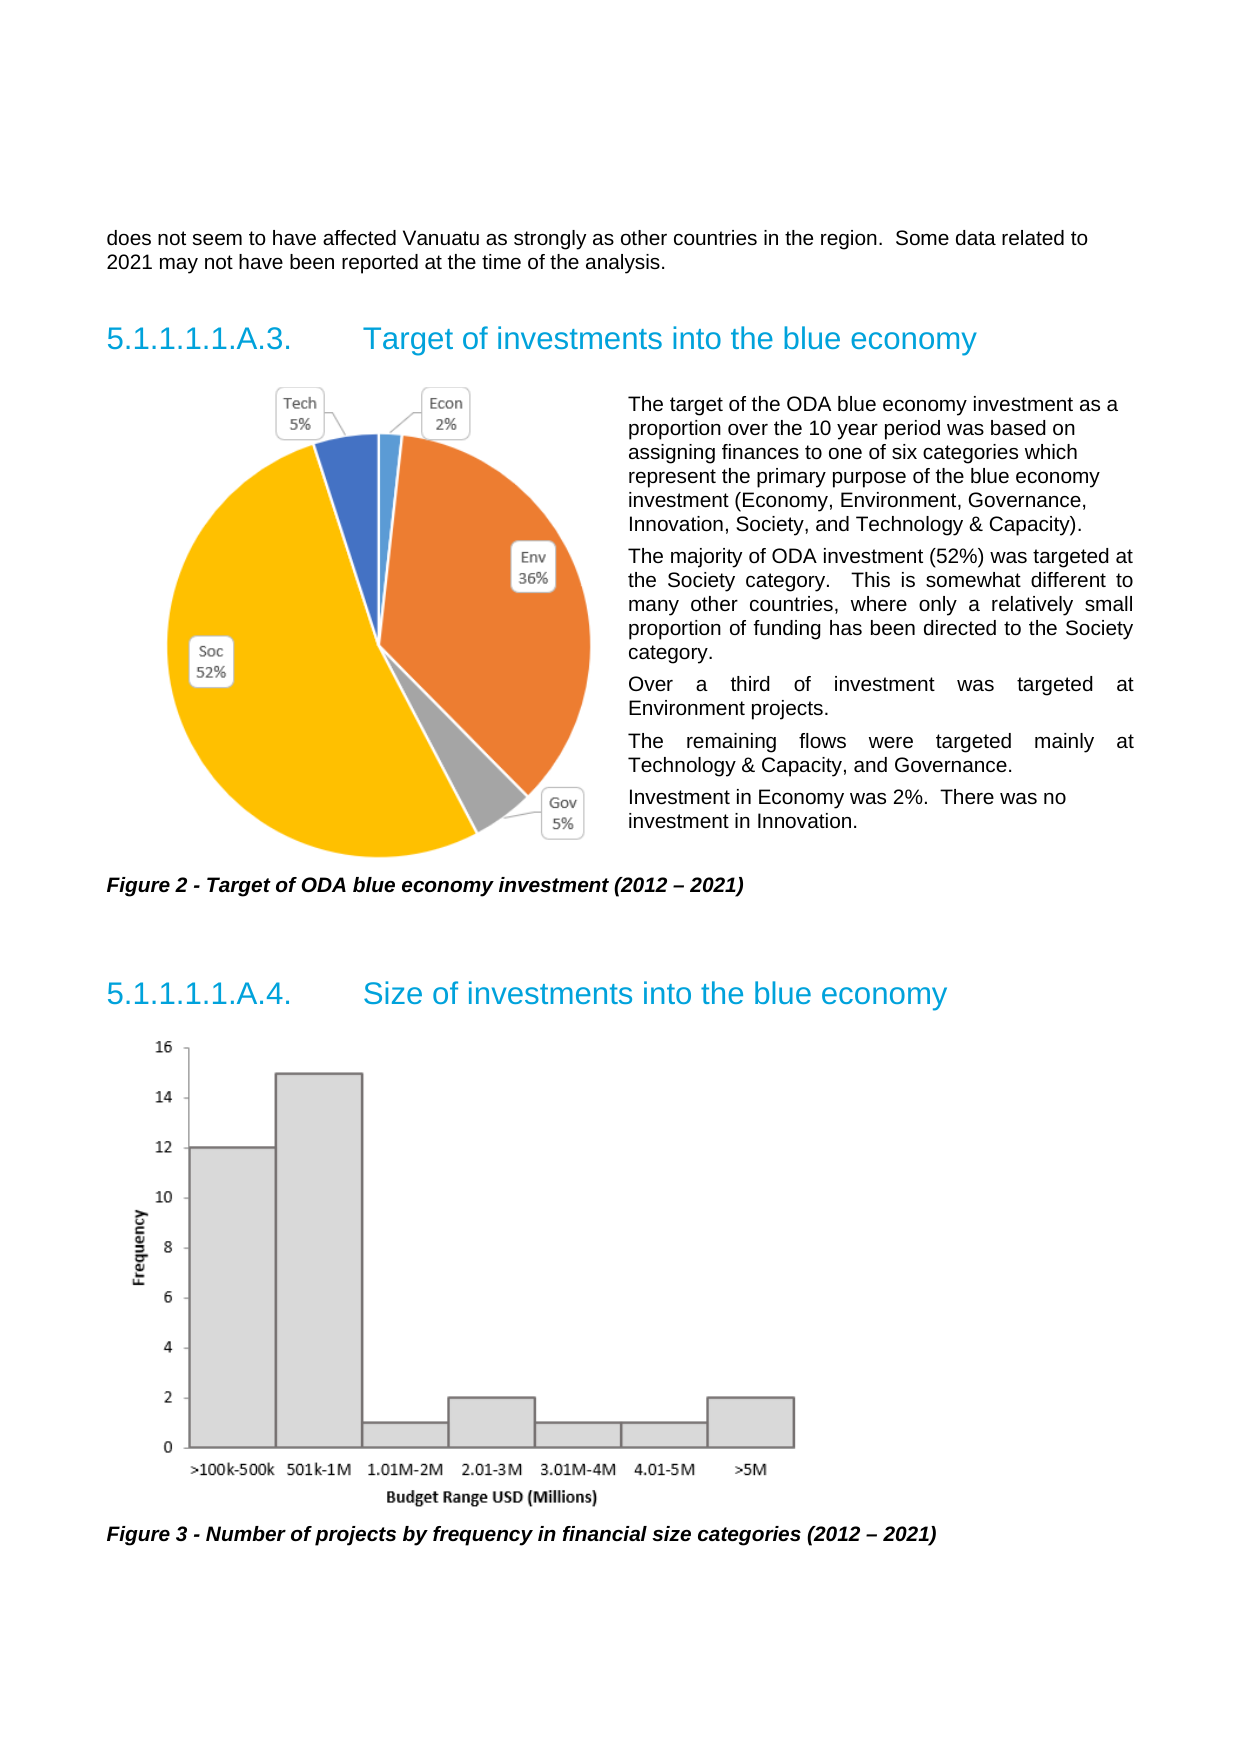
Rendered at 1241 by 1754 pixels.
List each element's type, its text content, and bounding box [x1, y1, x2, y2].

text The target of the ODA blue economy investment as a proportion over the 10 year period was based on assigning finances to one of six categories which represent the primary purpose of the blue economy investment (Economy, Environment, Governance, Innovation, Society, and Technology & Capacity). [628, 392, 1134, 536]
text does not seem to have affected Vanuatu as strongly as other countries in the region. Some data related to 2021 may not have been reported at the time of the analysis. [106, 226, 1134, 274]
text Figure 2 - Target of ODA blue economy investment (2012 – 2021) [106, 873, 1134, 897]
text The majority of ODA investment (52%) was targeted at the Society category. This is somewhat different to many other countries, where only a relatively small proportion of funding has been directed to the Society category. [628, 544, 1134, 664]
subtitle Target of investments into the blue economy [106, 320, 1134, 356]
subtitle Size of investments into the blue economy [106, 975, 1134, 1011]
text The remaining flows were targeted mainly at Technology & Capacity, and Governance. [628, 728, 1134, 776]
text Investment in Economy was 2%. There was no investment in Innovation. [628, 785, 1134, 833]
text Over a third of investment was targeted at Environment projects. [628, 672, 1134, 720]
text Figure 3 - Number of projects by frequency in financial size categories (2012 – 2021) [106, 1522, 1134, 1546]
